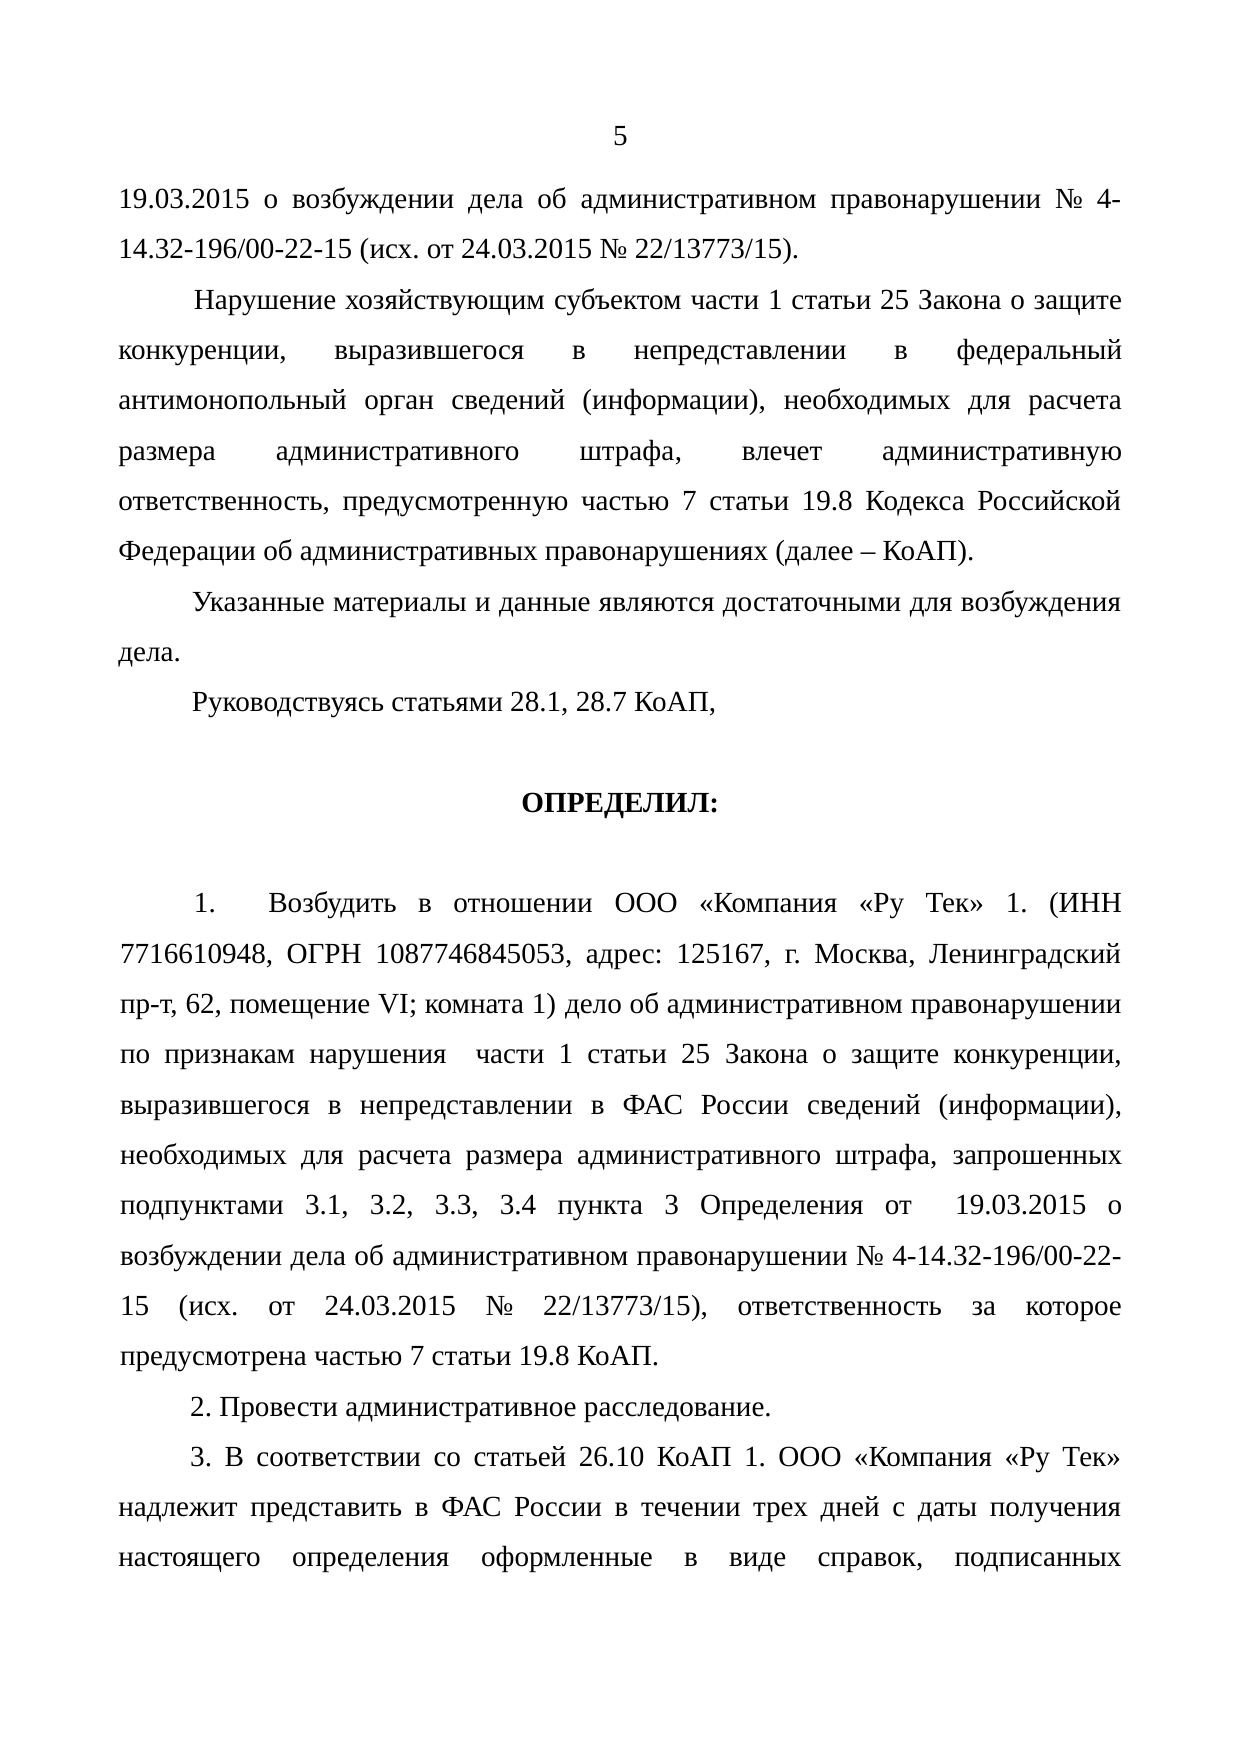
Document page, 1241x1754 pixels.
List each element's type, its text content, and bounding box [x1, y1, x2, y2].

text 3. В соответствии со статьей 26.10 КоАП 1. ООО «Компания «Ру Тек» надлежит представить в ФАС России в течении трех дней с даты получения настоящего определения оформленные в виде справок, подписанных [118, 1439, 1122, 1573]
text ОПРЕДЕЛИЛ: [118, 785, 1122, 818]
text 2. Провести административное расследование. [118, 1389, 1122, 1422]
text 19.03.2015 о возбуждении дела об административном правонарушении № 4-14.32-196/00-22-15 (исх. от 24.03.2015 № 22/13773/15). [118, 181, 1122, 265]
text Нарушение хозяйствующим субъектом части 1 статьи 25 Закона о защите конкуренции, выразившегося в непредставлении в федеральный антимонопольный орган сведений (информации), необходимых для расчета размера административного штрафа, влечет административную ответственность, предусмотренную частью 7 статьи 19.8 Кодекса Российской Федерации об административных правонарушениях (далее – КоАП). [118, 282, 1122, 567]
list Возбудить в отношении ООО «Компания «Ру Тек» 1. (ИНН 7716610948, ОГРН 1087746845053, адрес: 125167, г. Москва, Ленинградский пр-т, 62, помещение VI; комната 1) дело об административном правонарушении по признакам нарушения части 1 статьи 25 Закона о защите конкуренции, выразившегося в непредставлении в ФАС России сведений (информации), необходимых для расчета размера административного штрафа, запрошенных подпунктами 3.1, 3.2, 3.3, 3.4 пункта 3 Определения от 19.03.2015 о возбуждении дела об административном правонарушении № 4-14.32-196/00-22-15 (исх. от 24.03.2015 № 22/13773/15), ответственность за которое предусмотрена частью 7 статьи 19.8 КоАП. [120, 886, 1122, 1372]
text Указанные материалы и данные являются достаточными для возбуждения дела. [118, 584, 1122, 667]
text Руководствуясь статьями 28.1, 28.7 КоАП, [118, 684, 1122, 718]
